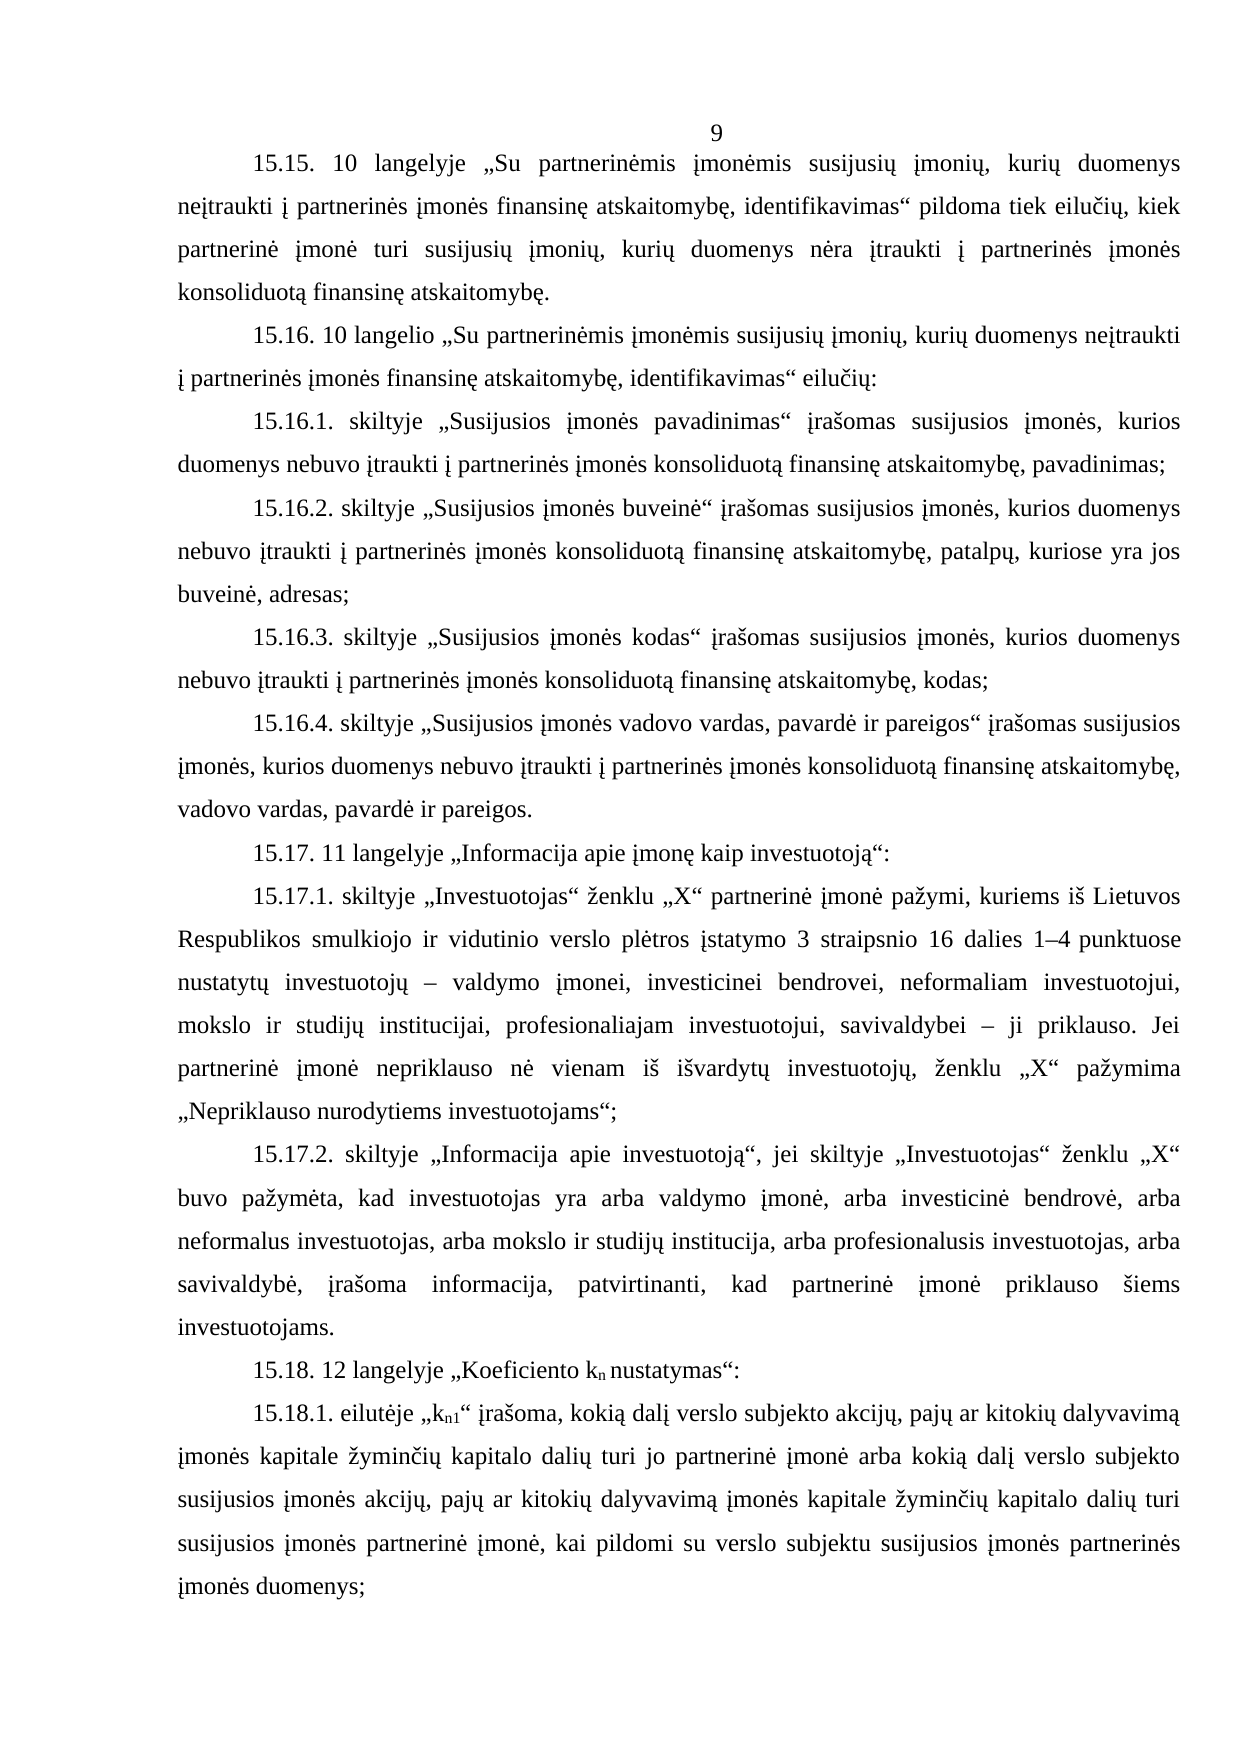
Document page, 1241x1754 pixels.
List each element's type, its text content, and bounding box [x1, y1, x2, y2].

text 15.17.1. skiltyje „Investuotojas“ ženklu „X“ partnerinė įmonė pažymi, kuriems iš Lietuvos Respublikos smulkiojo ir vidutinio verslo plėtros įstatymo 3 straipsnio 16 dalies 1–4 punktuose nustatytų investuotojų – valdymo įmonei, investicinei bendrovei, neformaliam investuotojui, mokslo ir studijų institucijai, profesionaliajam investuotojui, savivaldybei – ji priklauso. Jei partnerinė įmonė nepriklauso nė vienam iš išvardytų investuotojų, ženklu „X“ pažymima „Nepriklauso nurodytiems investuotojams“; [177, 881, 1181, 1125]
text 15.16.4. skiltyje „Susijusios įmonės vadovo vardas, pavardė ir pareigos“ įrašomas susijusios įmonės, kurios duomenys nebuvo įtraukti į partnerinės įmonės konsoliduotą finansinę atskaitomybę, vadovo vardas, pavardė ir pareigos. [177, 708, 1181, 823]
text 15.16.1. skiltyje „Susijusios įmonės pavadinimas“ įrašomas susijusios įmonės, kurios duomenys nebuvo įtraukti į partnerinės įmonės konsoliduotą finansinę atskaitomybę, pavadinimas; [177, 406, 1181, 478]
text 15.17.2. skiltyje „Informacija apie investuotoją“, jei skiltyje „Investuotojas“ ženklu „X“ buvo pažymėta, kad investuotojas yra arba valdymo įmonė, arba investicinė bendrovė, arba neformalus investuotojas, arba mokslo ir studijų institucija, arba profesionalusis investuotojas, arba savivaldybė, įrašoma informacija, patvirtinanti, kad partnerinė įmonė priklauso šiems investuotojams. [177, 1139, 1181, 1341]
text 15.16. 10 langelio „Su partnerinėmis įmonėmis susijusių įmonių, kurių duomenys neįtraukti į partnerinės įmonės finansinę atskaitomybę, identifikavimas“ eilučių: [177, 320, 1181, 392]
text 15.17. 11 langelyje „Informacija apie įmonę kaip investuotoją“: [177, 838, 1181, 866]
text 15.18.1. eilutėje „kn1“ įrašoma, kokią dalį verslo subjekto akcijų, pajų ar kitokių dalyvavimą įmonės kapitale žyminčių kapitalo dalių turi jo partnerinė įmonė arba kokią dalį verslo subjekto susijusios įmonės akcijų, pajų ar kitokių dalyvavimą įmonės kapitale žyminčių kapitalo dalių turi susijusios įmonės partnerinė įmonė, kai pildomi su verslo subjektu susijusios įmonės partnerinės įmonės duomenys; [177, 1398, 1181, 1599]
text 15.15. 10 langelyje „Su partnerinėmis įmonėmis susijusių įmonių, kurių duomenys neįtraukti į partnerinės įmonės finansinę atskaitomybę, identifikavimas“ pildoma tiek eilučių, kiek partnerinė įmonė turi susijusių įmonių, kurių duomenys nėra įtraukti į partnerinės įmonės konsoliduotą finansinę atskaitomybę. [177, 148, 1181, 306]
text 15.16.2. skiltyje „Susijusios įmonės buveinė“ įrašomas susijusios įmonės, kurios duomenys nebuvo įtraukti į partnerinės įmonės konsoliduotą finansinę atskaitomybę, patalpų, kuriose yra jos buveinė, adresas; [177, 493, 1181, 608]
text 15.18. 12 langelyje „Koeficiento kn nustatymas“: [177, 1355, 1181, 1384]
text 15.16.3. skiltyje „Susijusios įmonės kodas“ įrašomas susijusios įmonės, kurios duomenys nebuvo įtraukti į partnerinės įmonės konsoliduotą finansinę atskaitomybę, kodas; [177, 622, 1181, 694]
